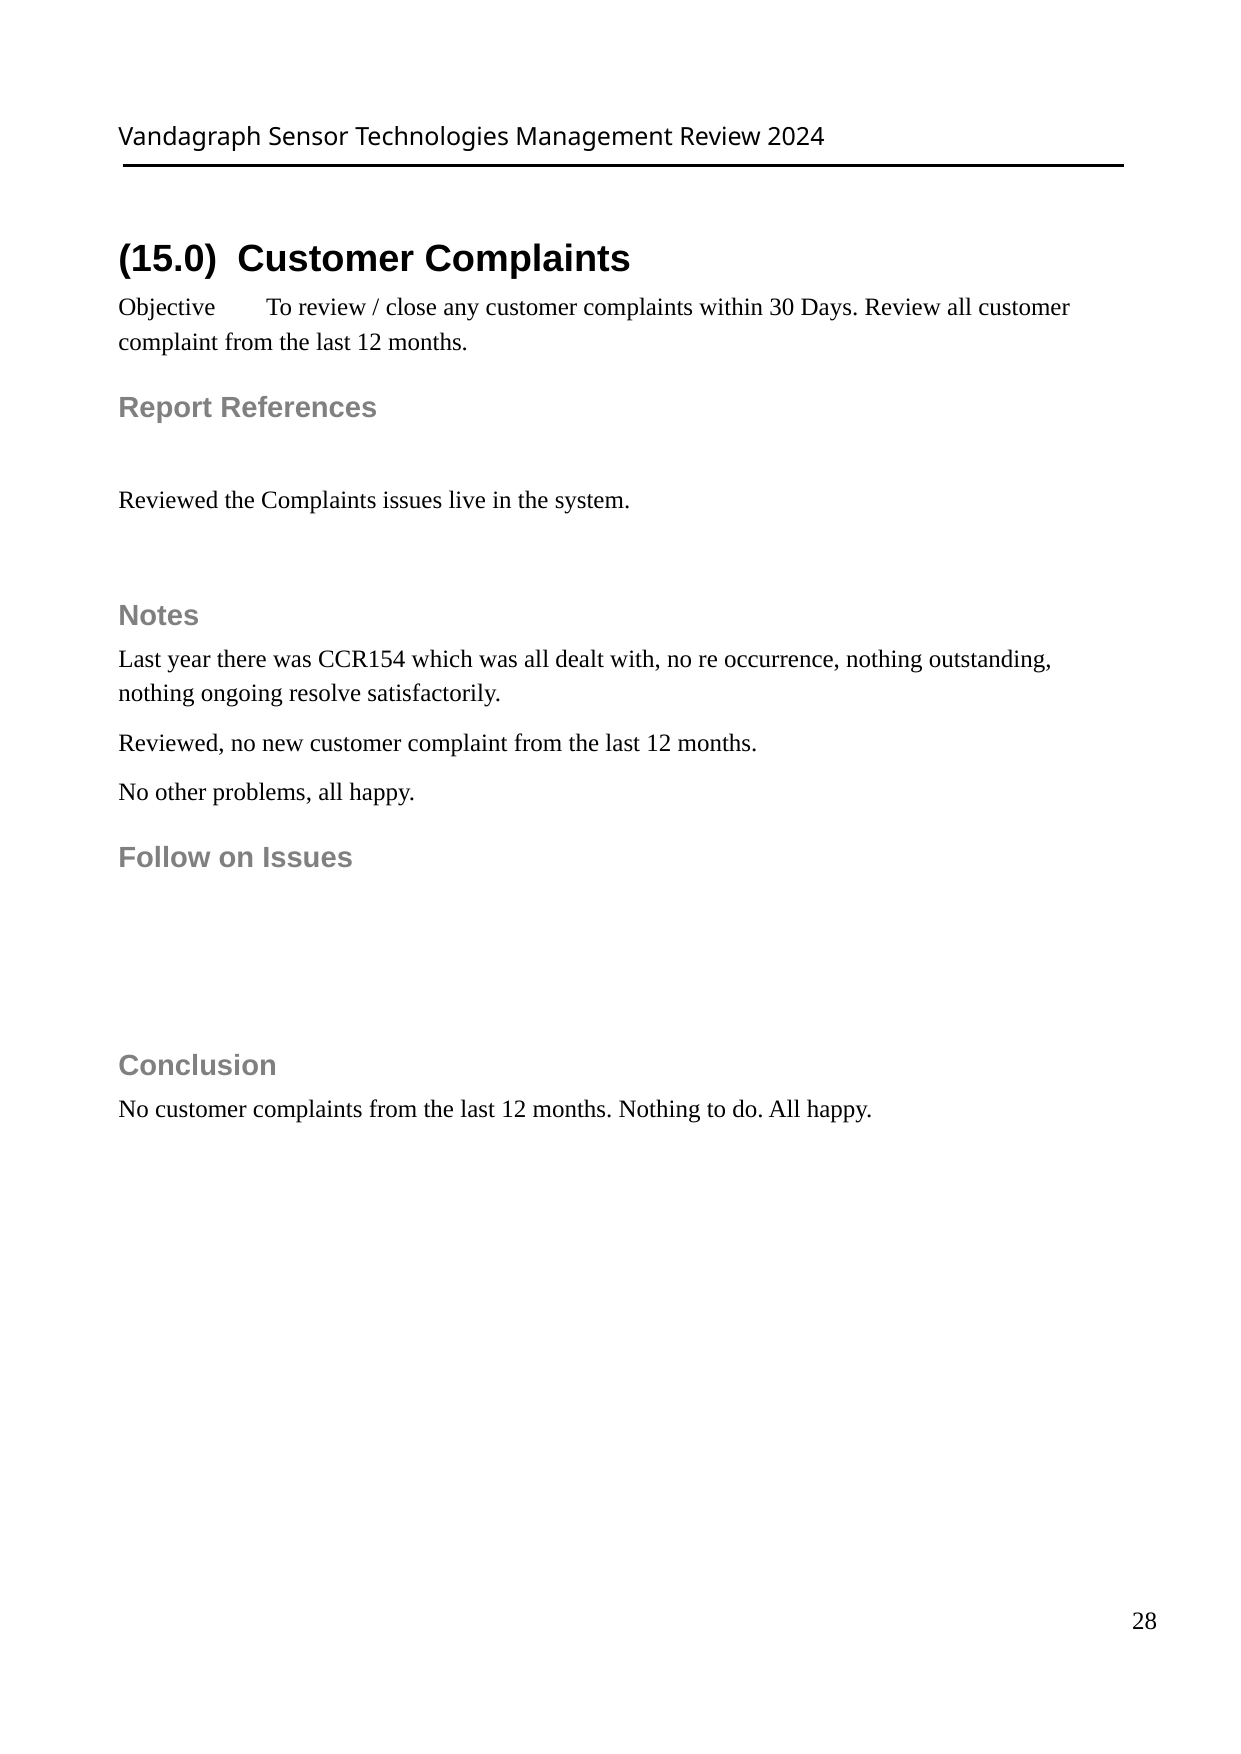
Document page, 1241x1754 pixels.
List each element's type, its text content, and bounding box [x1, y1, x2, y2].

text No other problems, all happy. [118, 777, 1122, 805]
text Objective To review / close any customer complaints within 30 Days. Review all customer complaint from the last 12 months. [118, 292, 1122, 355]
text Reviewed, no new customer complaint from the last 12 months. [118, 728, 1122, 756]
subtitle Follow on Issues [118, 840, 1122, 874]
subtitle Conclusion [118, 1048, 1122, 1082]
subtitle (15.0) Customer Complaints [118, 236, 1122, 279]
text No customer complaints from the last 12 months. Nothing to do. All happy. [118, 1094, 1122, 1123]
text Last year there was CCR154 which was all dealt with, no re occurrence, nothing outstanding, nothing ongoing resolve satisfactorily. [118, 644, 1122, 707]
subtitle Notes [118, 598, 1122, 632]
text Reviewed the Complaints issues live in the system. [118, 485, 1122, 514]
subtitle Report References [118, 390, 1122, 424]
